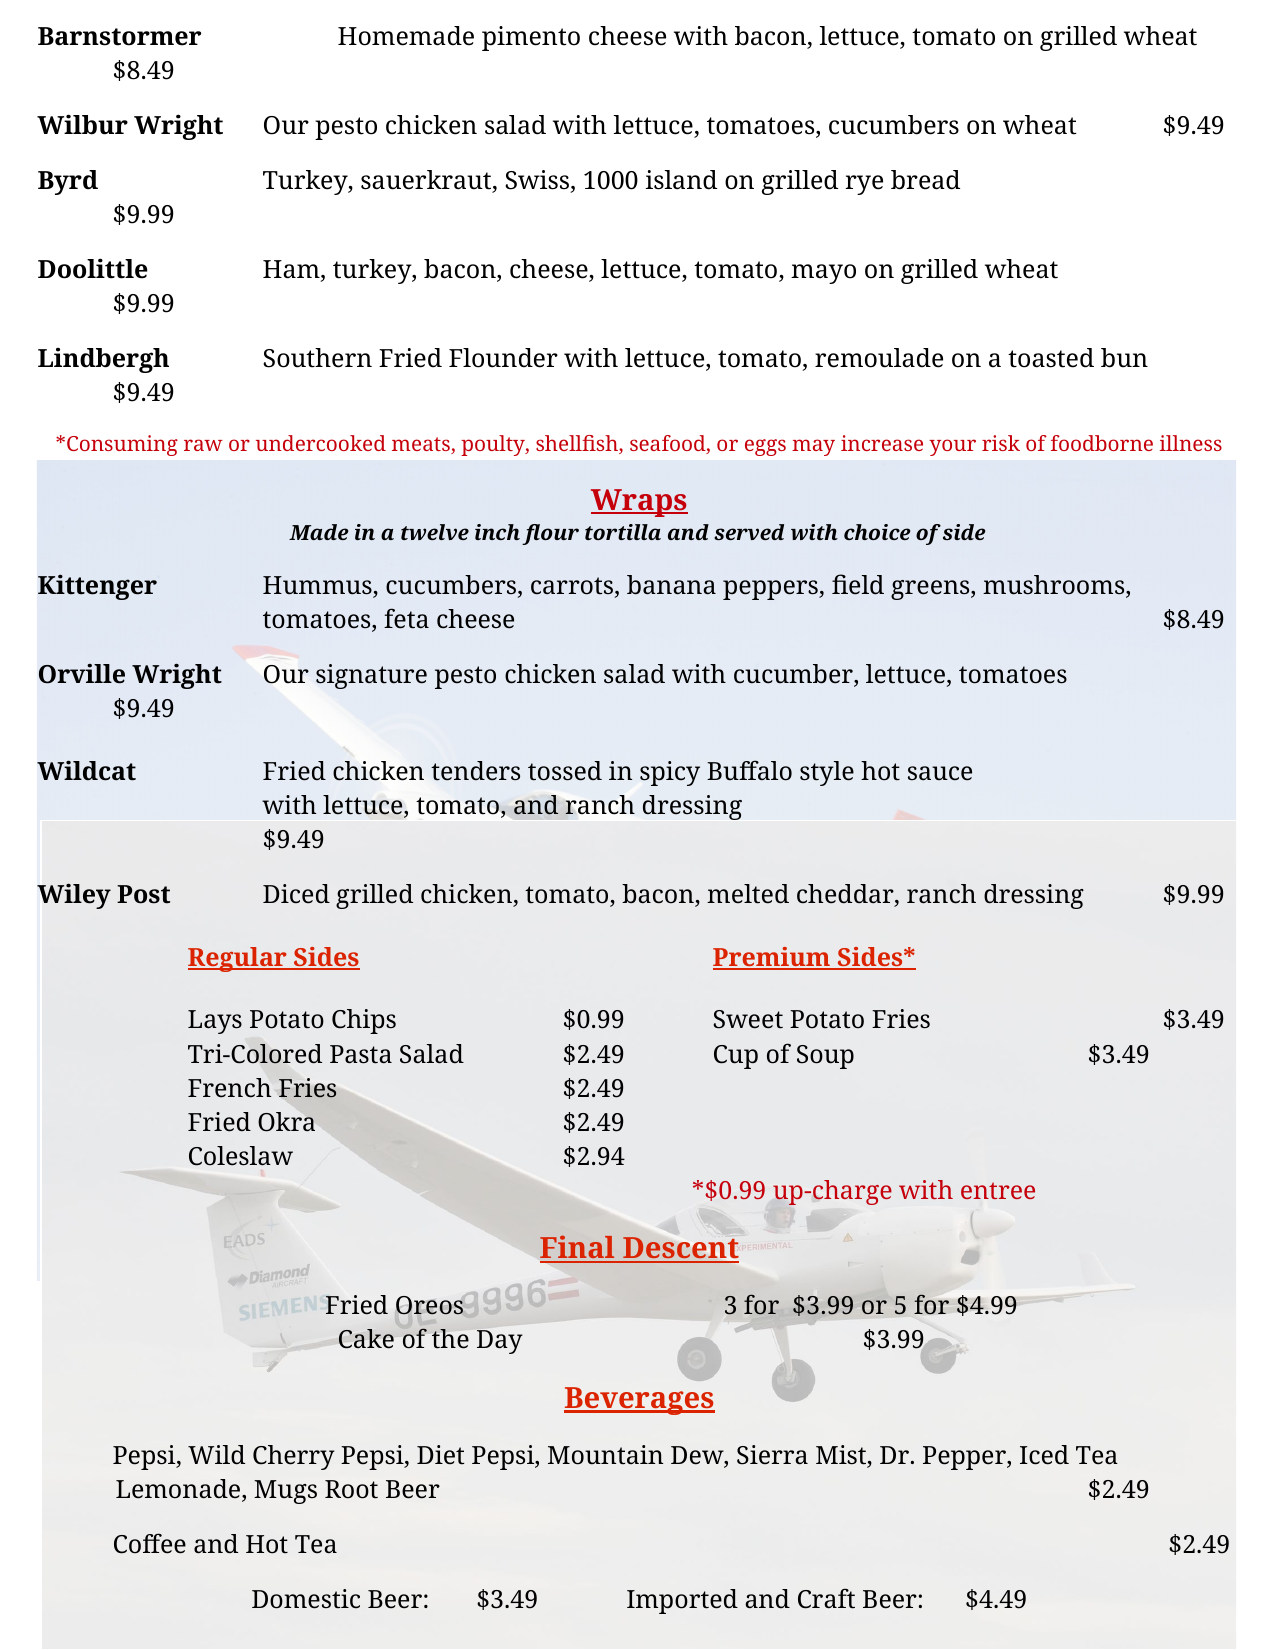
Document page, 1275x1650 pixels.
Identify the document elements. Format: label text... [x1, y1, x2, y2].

text Wilbur Wright Our pesto chicken salad with lettuce, tomatoes, cucumbers on wheat $9.49 [37, 108, 1241, 142]
picture [42, 821, 1237, 1649]
text Lindbergh Southern Fried Flounder with lettuce, tomato, remoulade on a toasted bun $9.49 [37, 341, 1241, 409]
text Byrd Turkey, sauerkraut, Swiss, 1000 island on grilled rye bread $9.99 [37, 163, 1241, 231]
picture [36, 460, 1237, 1281]
subtitle Fried Oreos 3 for $3.99 or 5 for $4.99 [37, 820, 1241, 1650]
text *Consuming raw or undercooked meats, poulty, shellfish, seafood, or eggs may increase your risk of foodborne illness [37, 429, 1241, 458]
text Doolittle Ham, turkey, bacon, cheese, lettuce, tomato, mayo on grilled wheat $9.99 [37, 252, 1241, 320]
text Barnstormer Homemade pimento cheese with bacon, lettuce, tomato on grilled wheat $8.49 [37, 19, 1241, 87]
